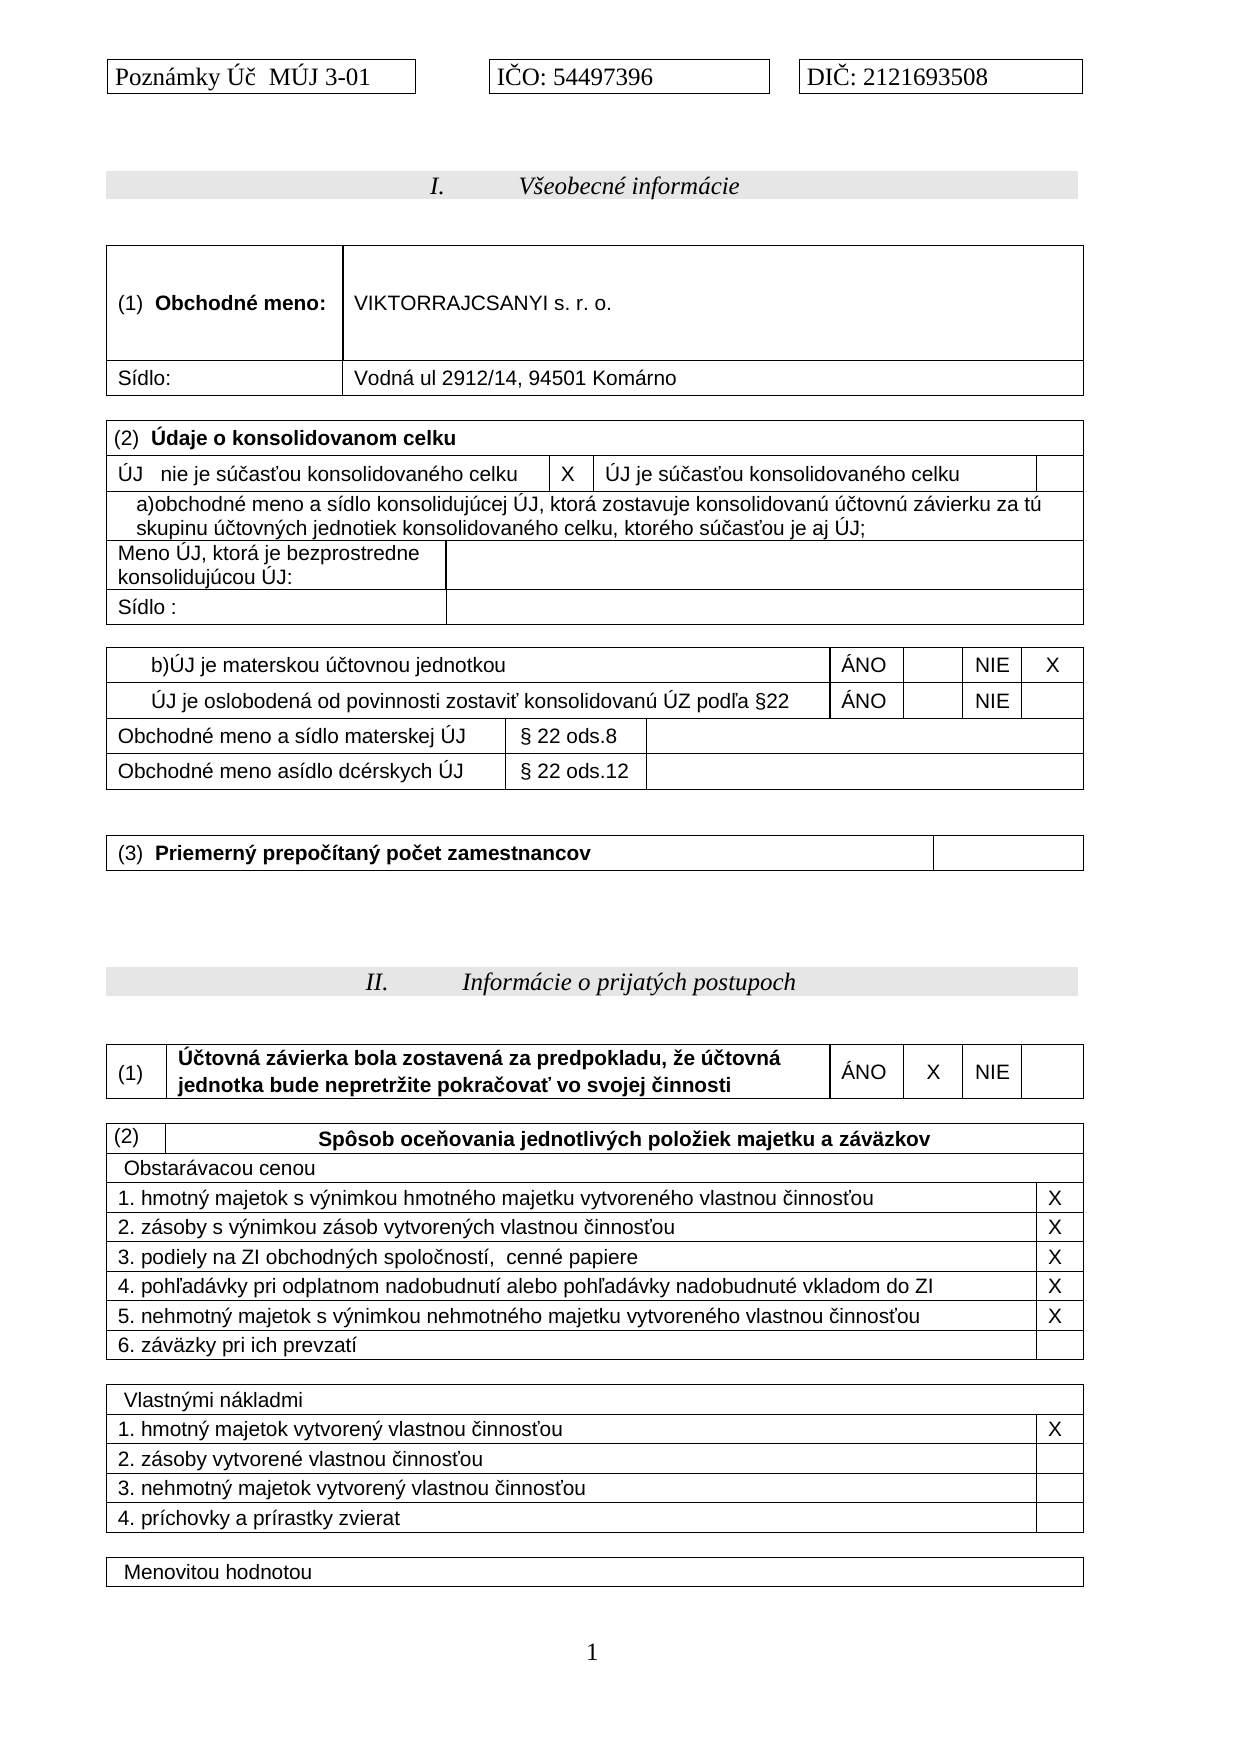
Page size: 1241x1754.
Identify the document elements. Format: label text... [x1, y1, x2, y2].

table_header X [1022, 648, 1083, 682]
table_cell X [1037, 1183, 1083, 1212]
table_cell NIE [963, 683, 1021, 718]
list Informácie o prijatých postupoch [106, 967, 1078, 996]
table_cell a)obchodné meno a sídlo konsolidujúcej ÚJ, ktorá zostavuje konsolidovanú účtovnú závierku za tú skupinu účtovných jednotiek konsolidovaného celku, ktorého súčasťou je aj ÚJ; [107, 492, 1083, 540]
table_cell [447, 590, 1083, 624]
table_header Spôsob oceňovania jednotlivých položiek majetku a záväzkov [166, 1124, 1083, 1153]
table_cell [1037, 1503, 1083, 1532]
table_header [107, 1045, 166, 1098]
table_cell 2. zásoby s výnimkou zásob vytvorených vlastnou činnosťou [107, 1213, 1036, 1241]
table_cell Sídlo: [107, 361, 342, 395]
table_cell 3. podiely na ZI obchodných spoločností, cenné papiere [107, 1242, 1036, 1271]
table_header Menovitou hodnotou [107, 1558, 1083, 1586]
table_cell [904, 683, 962, 718]
table_cell § 22 ods.12 [506, 754, 646, 788]
table_header Priemerný prepočítaný počet zamestnancov [107, 836, 933, 870]
table_cell [1037, 1444, 1083, 1473]
table_cell 1. hmotný majetok s výnimkou hmotného majetku vytvoreného vlastnou činnosťou [107, 1183, 1036, 1212]
table_cell X [1037, 1213, 1083, 1241]
table_cell 4. pohľadávky pri odplatnom nadobudnutí alebo pohľadávky nadobudnuté vkladom do ZI [107, 1272, 1036, 1300]
table_header NIE [963, 1045, 1021, 1098]
table_cell X [550, 456, 593, 491]
table_header [1022, 1045, 1083, 1098]
table_cell 4. príchovky a prírastky zvierat [107, 1503, 1036, 1532]
table_header Obchodné meno: [107, 246, 342, 359]
table_cell X [1037, 1415, 1083, 1443]
table_header Údaje o konsolidovanom celku [107, 421, 1083, 455]
table_header ÁNO [831, 648, 903, 682]
table_cell Vodná ul 2912/14, 94501 Komárno [343, 361, 1083, 395]
table_header [934, 836, 1083, 870]
table_cell [1022, 683, 1083, 718]
table_header Vlastnými nákladmi [107, 1385, 1083, 1414]
table_cell Obstarávacou cenou [107, 1154, 1083, 1182]
table_header ÁNO [831, 1045, 903, 1098]
table_cell 5. nehmotný majetok s výnimkou nehmotného majetku vytvoreného vlastnou činnosťou [107, 1301, 1036, 1330]
table_header X [904, 1045, 962, 1098]
table_cell [447, 541, 1083, 589]
table_header VIKTORRAJCSANYI s. r. o. [344, 246, 1083, 359]
table_header Účtovná závierka bola zostavená za predpokladu, že účtovná jednotka bude nepretržite pokračovať vo svojej činnosti [167, 1045, 829, 1098]
table_cell X [1037, 1272, 1083, 1300]
table_header b)ÚJ je materskou účtovnou jednotkou [107, 648, 829, 682]
table_cell [647, 719, 1083, 753]
table_cell Obchodné meno asídlo dcérskych ÚJ [107, 754, 505, 788]
list Všeobecné informácie [106, 171, 1078, 199]
table_cell Meno ÚJ, ktorá je bezprostredne konsolidujúcou ÚJ: [107, 541, 445, 589]
table_header [107, 1124, 165, 1153]
table_cell 1. hmotný majetok vytvorený vlastnou činnosťou [107, 1415, 1036, 1443]
table_cell 6. záväzky pri ich prevzatí [107, 1331, 1036, 1359]
table_cell 3. nehmotný majetok vytvorený vlastnou činnosťou [107, 1474, 1036, 1502]
table_cell Sídlo : [107, 590, 446, 624]
table_cell § 22 ods.8 [506, 719, 646, 753]
table_cell Obchodné meno a sídlo materskej ÚJ [107, 719, 505, 753]
table_header NIE [963, 648, 1021, 682]
table_cell ÁNO [831, 683, 903, 718]
table_header [904, 648, 962, 682]
table_cell ÚJ nie je súčasťou konsolidovaného celku [107, 456, 549, 491]
table_cell X [1037, 1242, 1083, 1271]
table_cell X [1037, 1301, 1083, 1330]
table_cell [647, 754, 1083, 788]
table_cell ÚJ je súčasťou konsolidovaného celku [594, 456, 1036, 491]
table_cell ÚJ je oslobodená od povinnosti zostaviť konsolidovanú ÚZ podľa §22 [107, 683, 829, 718]
table_cell [1037, 1474, 1083, 1502]
table_cell [1037, 1331, 1083, 1359]
table_cell 2. zásoby vytvorené vlastnou činnosťou [107, 1444, 1036, 1473]
table_cell [1037, 456, 1083, 491]
